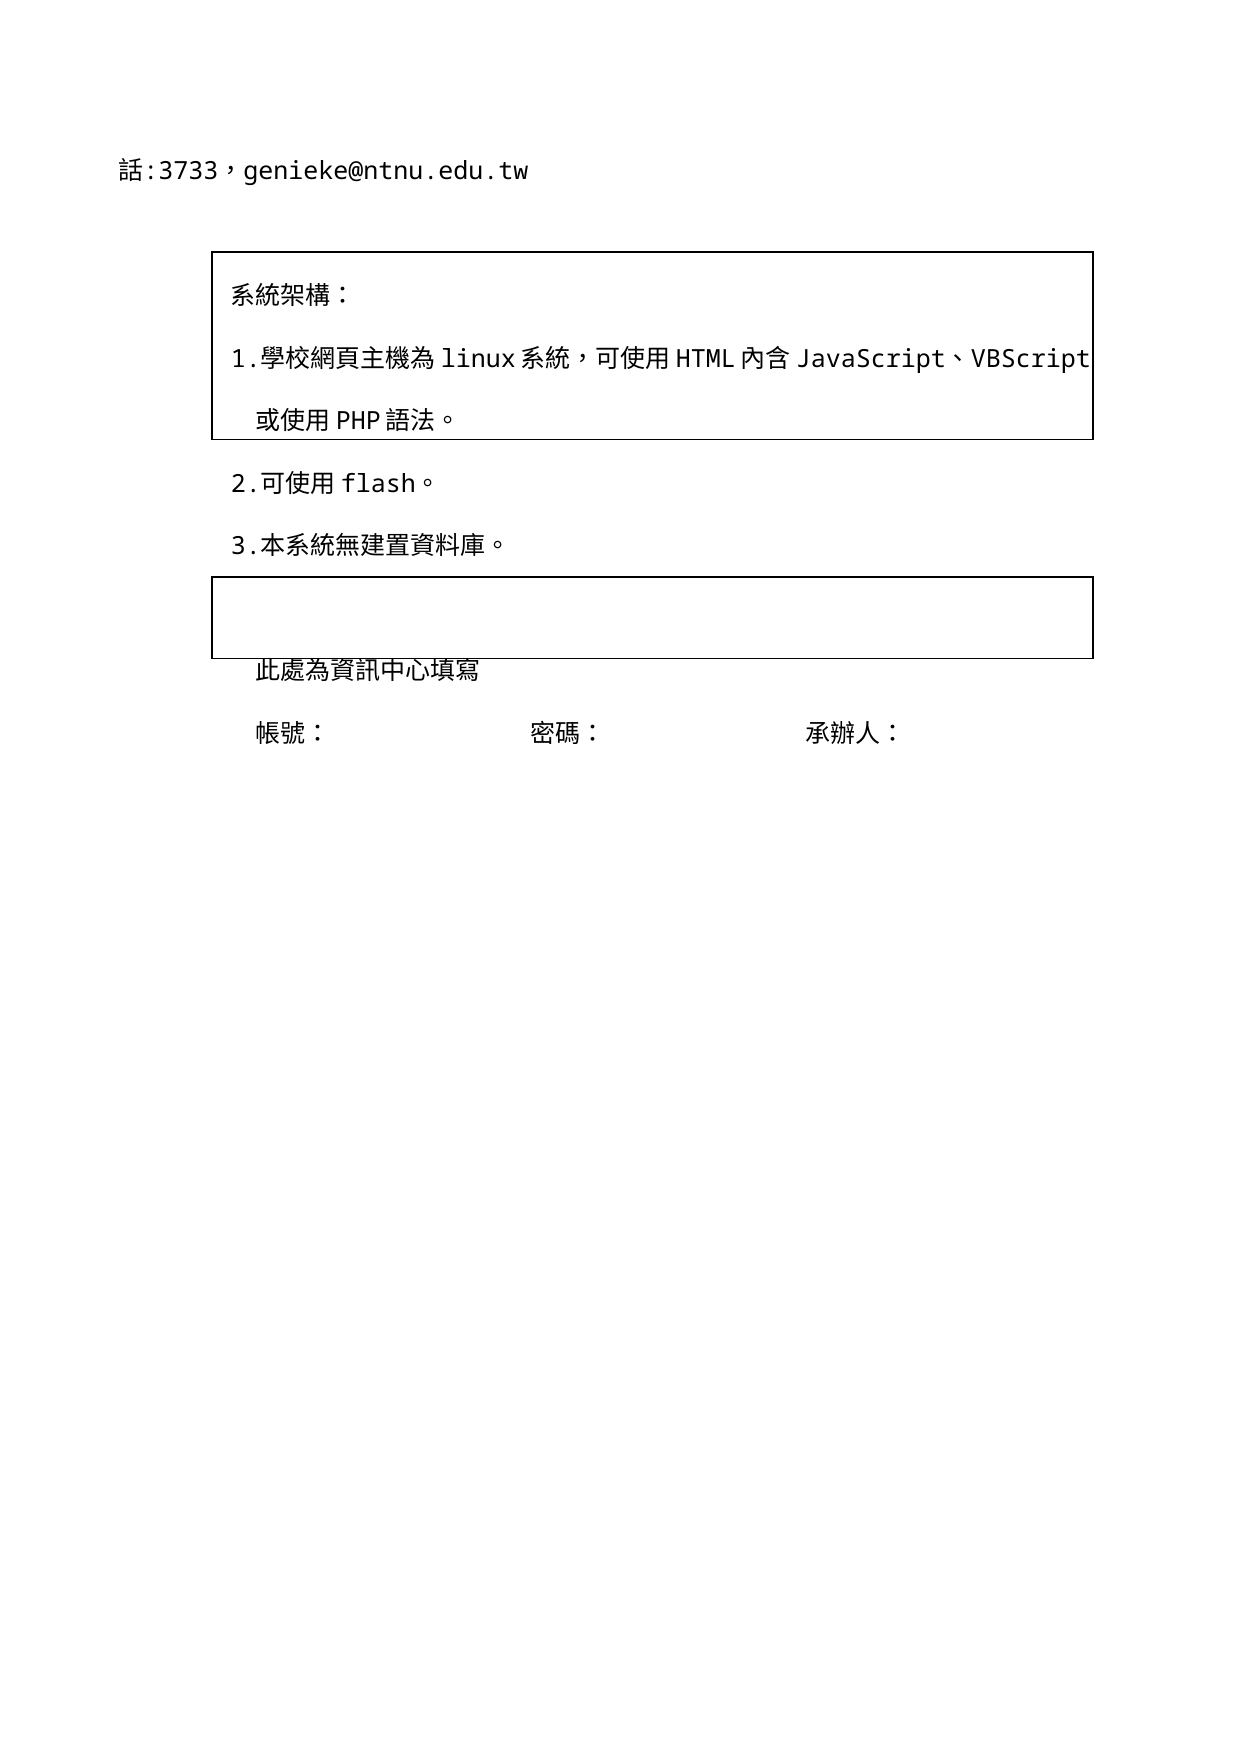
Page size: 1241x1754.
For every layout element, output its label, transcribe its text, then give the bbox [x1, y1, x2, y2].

text 3.本系統無建置資料庫。 [118, 502, 1122, 564]
text 系統架構： [213, 253, 1092, 314]
text 帳號： 密碼： 承辦人： [118, 689, 1122, 752]
text [1094, 377, 1122, 439]
text [1094, 314, 1122, 377]
text 此處為資訊中心填寫 [118, 627, 1122, 689]
text [118, 252, 211, 314]
text [1094, 252, 1122, 314]
text [118, 377, 211, 439]
text 話:3733，genieke@ntnu.edu.tw [118, 127, 1122, 189]
text [118, 314, 211, 377]
text 或使用PHP語法。 [213, 377, 1092, 439]
text 1.學校網頁主機為linux系統，可使用HTML內含JavaScript、VBScript [213, 314, 1092, 377]
text 2.可使用flash。 [118, 439, 1122, 502]
